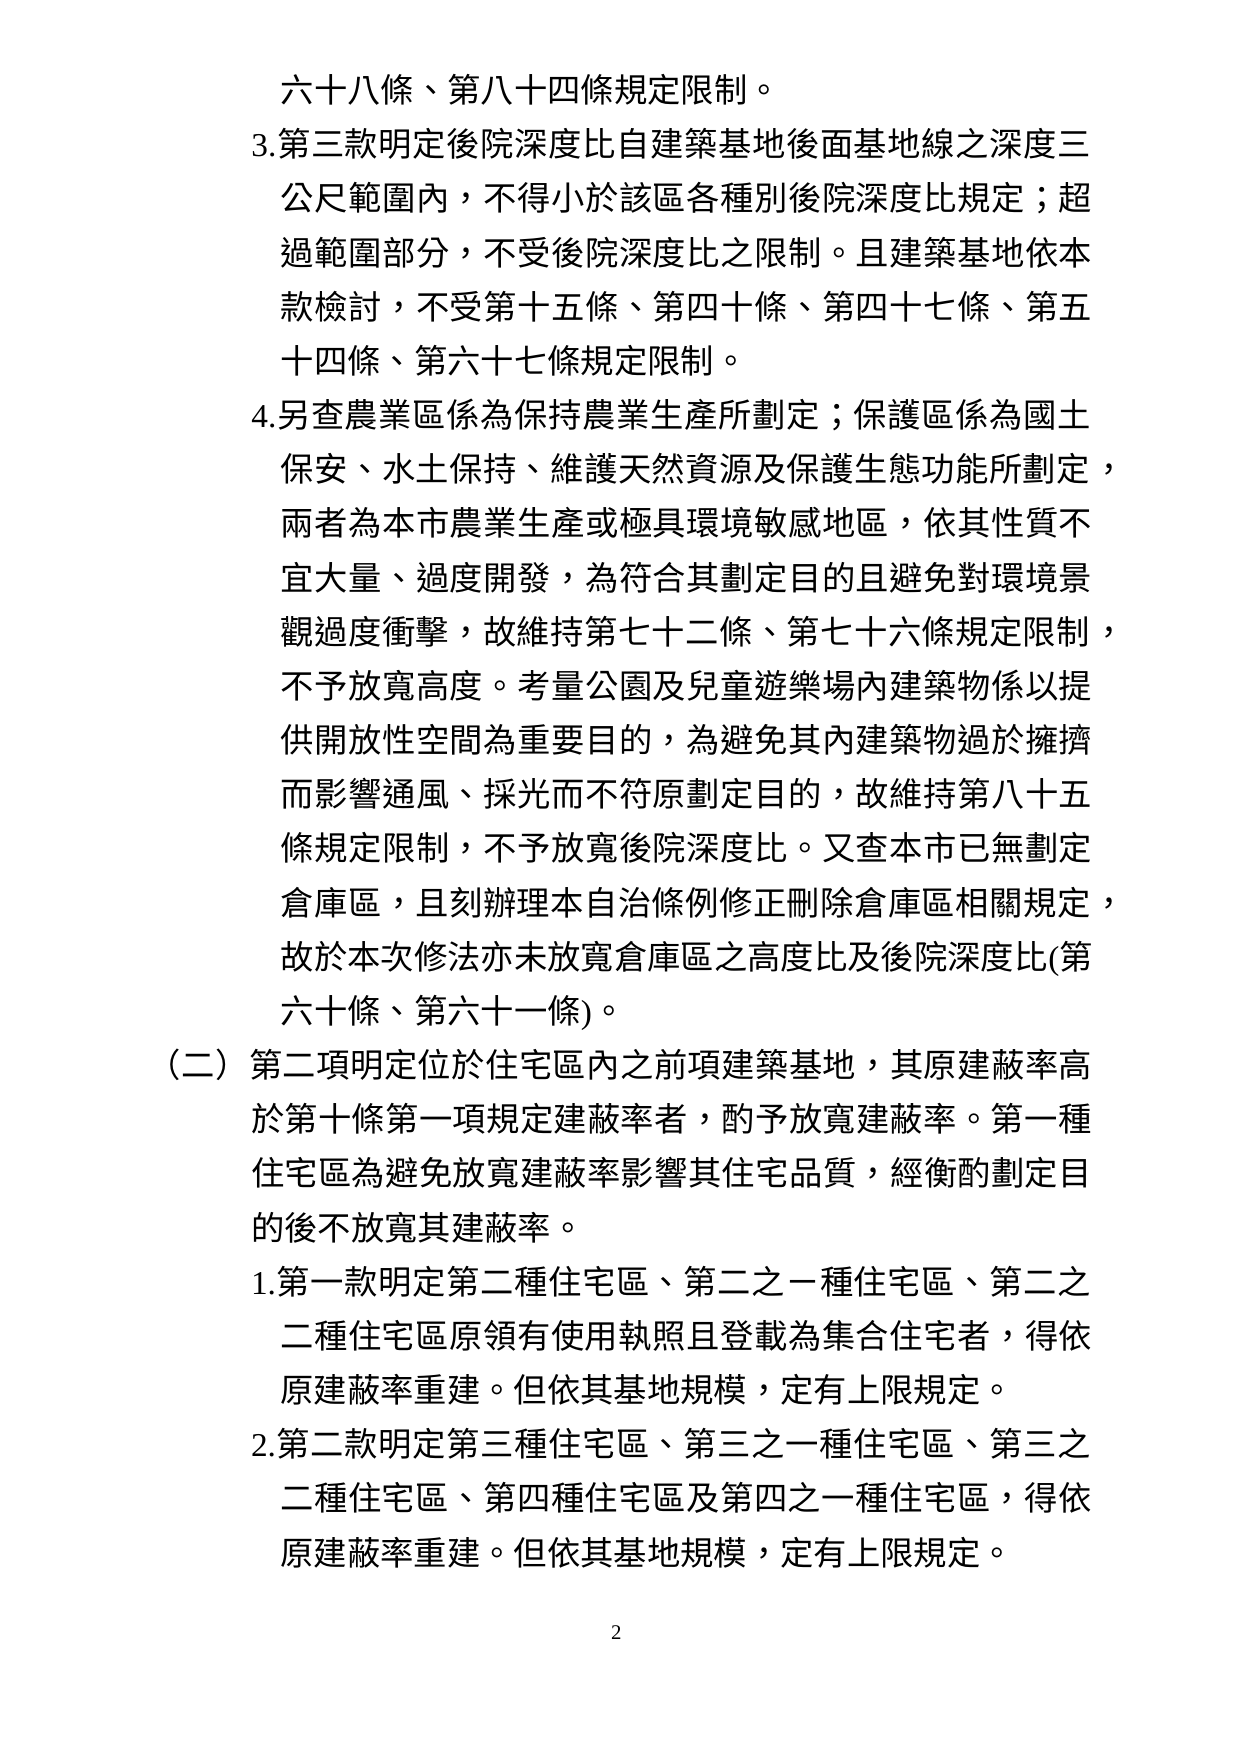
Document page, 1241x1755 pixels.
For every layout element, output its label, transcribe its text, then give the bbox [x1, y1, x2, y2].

text 2.第二款及第三款係在兼顧建築物與周邊環境協調條件下，酌予放寬高度比及後院深度比之限制。第二款放寬建築高度比限制為建築物各部分高度不得超過自該部分起量至面前道路中心線水平距離之五倍，不受第十一條、第二十六條、第三十八條、第四十六條、第五十三條、第六十八條、第八十四條規定限制。 [251, 59, 1093, 113]
text 2.第二款明定第三種住宅區、第三之一種住宅區、第三之二種住宅區、第四種住宅區及第四之一種住宅區，得依原建蔽率重建。但依其基地規模，定有上限規定。 [251, 1413, 1093, 1576]
text 3.第三款明定後院深度比自建築基地後面基地線之深度三公尺範圍內，不得小於該區各種別後院深度比規定；超過範圍部分，不受後院深度比之限制。且建築基地依本款檢討，不受第十五條、第四十條、第四十七條、第五十四條、第六十七條規定限制。 [251, 113, 1093, 384]
text 1.第一款明定第二種住宅區、第二之ㄧ種住宅區、第二之二種住宅區原領有使用執照且登載為集合住宅者，得依原建蔽率重建。但依其基地規模，定有上限規定。 [251, 1251, 1093, 1413]
text 4.另查農業區係為保持農業生產所劃定；保護區係為國土保安、水土保持、維護天然資源及保護生態功能所劃定，兩者為本市農業生產或極具環境敏感地區，依其性質不宜大量、過度開發，為符合其劃定目的且避免對環境景觀過度衝擊，故維持第七十二條、第七十六條規定限制，不予放寬高度。考量公園及兒童遊樂場內建築物係以提供開放性空間為重要目的，為避免其內建築物過於擁擠而影響通風、採光而不符原劃定目的，故維持第八十五條規定限制，不予放寬後院深度比。又查本市已無劃定倉庫區，且刻辦理本自治條例修正刪除倉庫區相關規定，故於本次修法亦未放寬倉庫區之高度比及後院深度比(第六十條、第六十一條)。 [251, 384, 1093, 1034]
text （二）第二項明定位於住宅區內之前項建築基地，其原建蔽率高於第十條第一項規定建蔽率者，酌予放寬建蔽率。第一種住宅區為避免放寬建蔽率影響其住宅品質，經衡酌劃定目的後不放寬其建蔽率。 [148, 1034, 1093, 1251]
